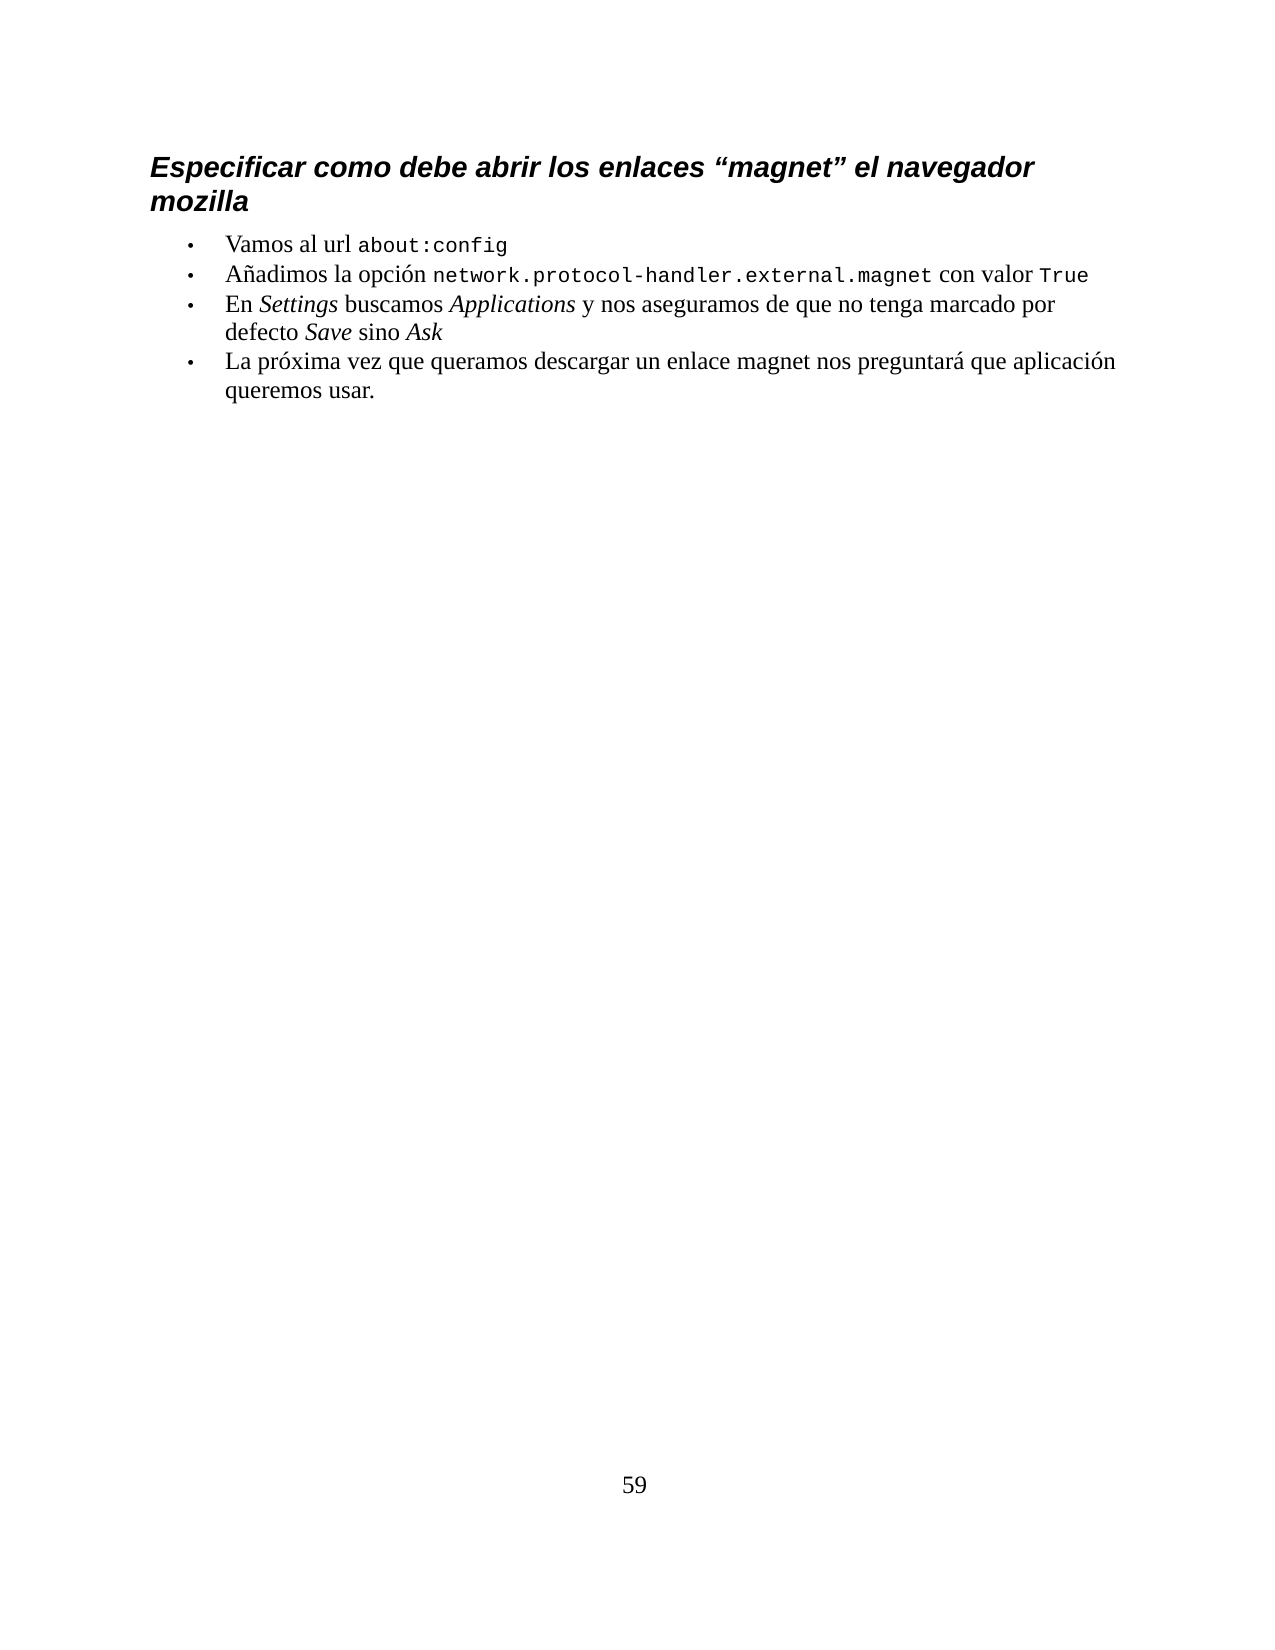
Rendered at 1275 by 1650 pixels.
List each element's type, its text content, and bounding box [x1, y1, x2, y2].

list La próxima vez que queramos descargar un enlace magnet nos preguntará que aplicación queremos usar. [187, 346, 1125, 404]
list Añadimos la opción network.protocol-handler.external.magnet con valor True [187, 259, 1125, 289]
subtitle Especificar como debe abrir los enlaces “magnet” el navegador mozilla [150, 150, 1125, 217]
list Vamos al url about:config [187, 229, 1125, 259]
list En Settings buscamos Applications y nos aseguramos de que no tenga marcado por defecto Save sino Ask [187, 289, 1125, 346]
